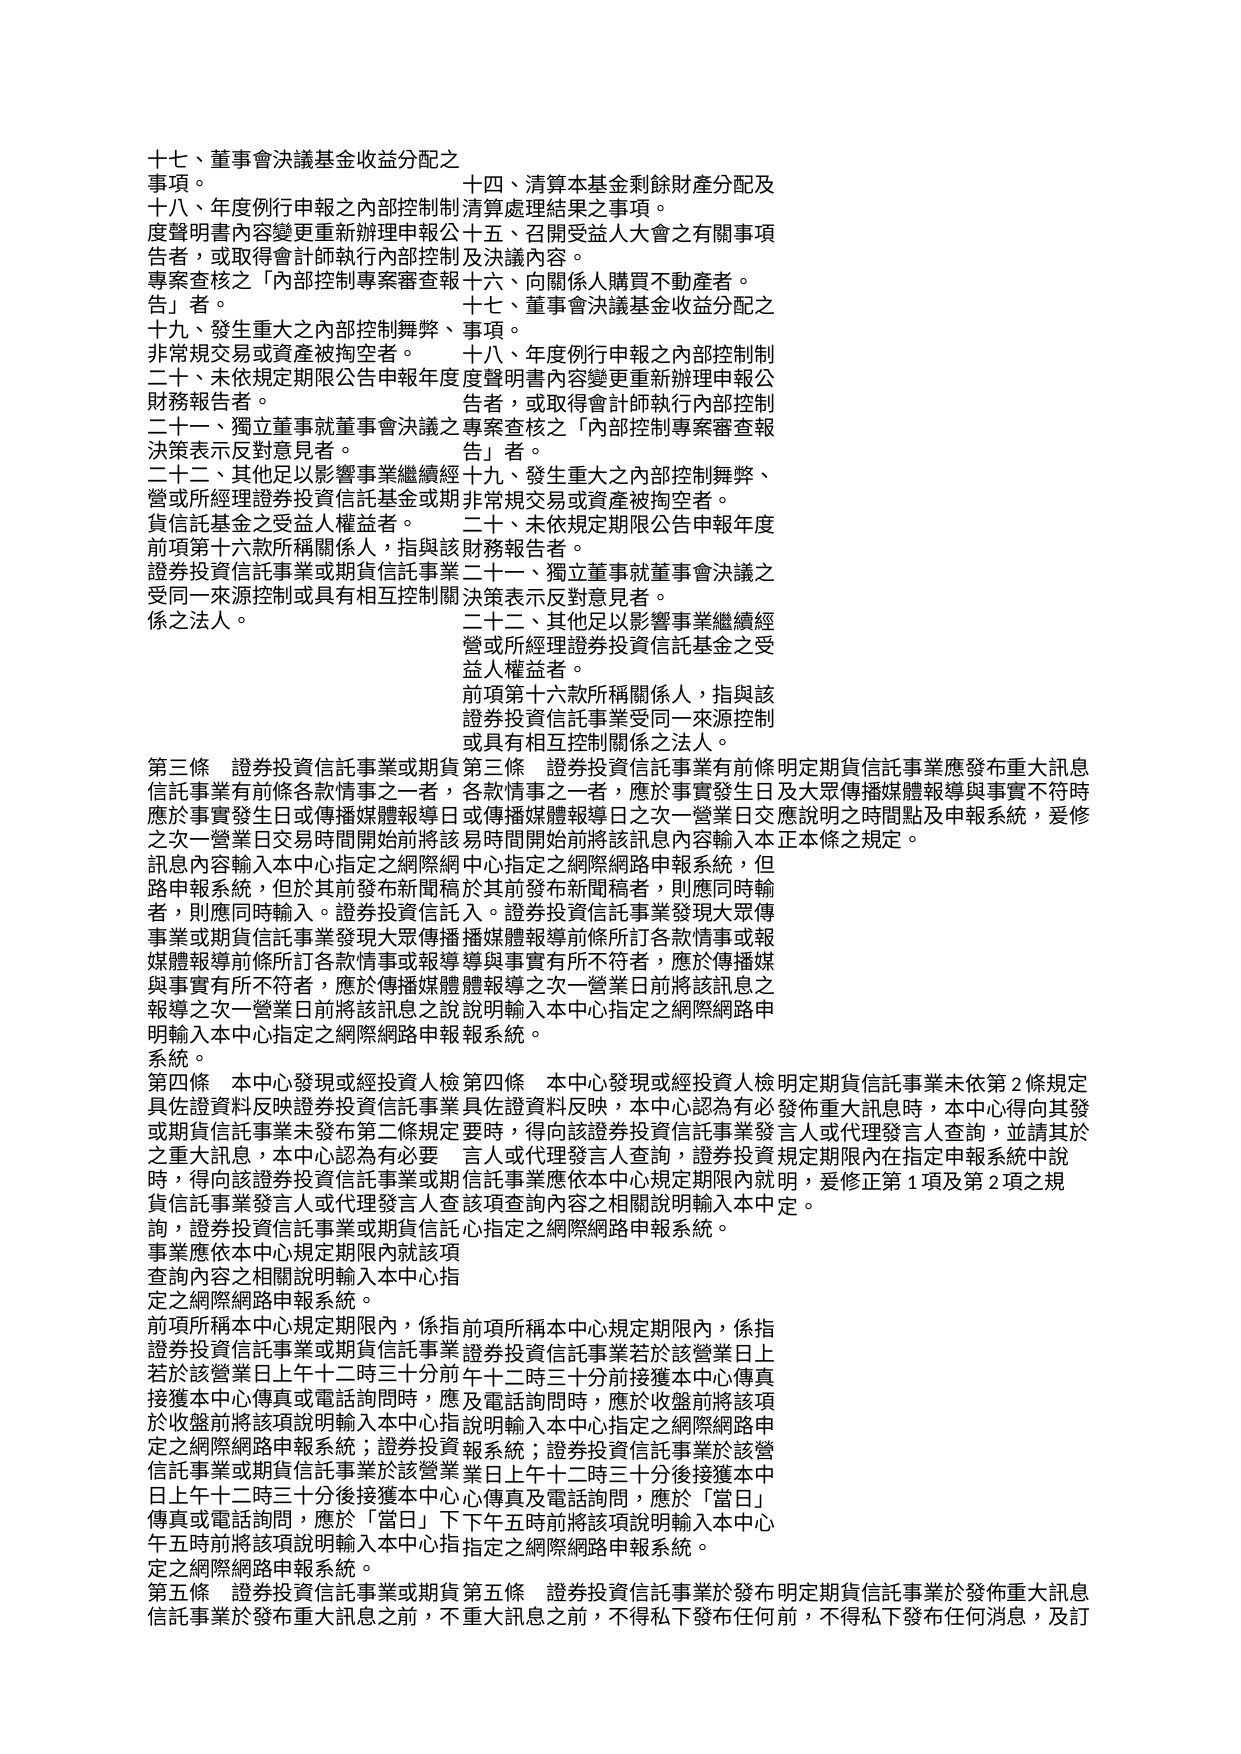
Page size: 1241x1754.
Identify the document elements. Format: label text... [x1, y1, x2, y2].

table_cell [778, 148, 1092, 756]
table_cell 第五條 證券投資信託事業或期貨信託事業於發布重大訊息之前，不 [148, 1581, 463, 1629]
table_cell 第五條 證券投資信託事業於發布重大訊息之前，不得私下發布任何 [463, 1581, 777, 1629]
table_cell 第三條 證券投資信託事業有前條各款情事之一者，應於事實發生日或傳播媒體報導日之次一營業日交易時間開始前將該訊息內容輸入本中心指定之網際網路申報系統，但於其前發布新聞稿者，則應同時輸入。證券投資信託事業發現大眾傳播媒體報導前條所訂各款情事或報導與事實有所不符者，應於傳播媒體報導之次一營業日前將該訊息之說明輸入本中心指定之網際網路申報系統。 [463, 756, 777, 1071]
table_cell 十四、清算本基金剩餘財產分配及清算處理結果之事項。 十五、召開受益人大會之有關事項及決議內容。 十六、向關係人購買不動產者。 十七、董事會決議基金收益分配之事項。 十八、年度例行申報之內部控制制度聲明書內容變更重新辦理申報公告者，或取得會計師執行內部控制專案查核之「內部控制專案審查報告」者。 十九、發生重大之內部控制舞弊、非常規交易或資產被掏空者。 二十、未依規定期限公告申報年度財務報告者。 二十一、獨立董事就董事會決議之決策表示反對意見者。 二十二、其他足以影響事業繼續經營或所經理證券投資信託基金之受益人權益者。 前項第十六款所稱關係人，指與該證券投資信託事業受同一來源控制或具有相互控制關係之法人。 [463, 148, 777, 756]
table_cell 第四條 本中心發現或經投資人檢具佐證資料反映證券投資信託事業或期貨信託事業未發布第二條規定之重大訊息，本中心認為有必要時，得向該證券投資信託事業或期貨信託事業發言人或代理發言人查詢，證券投資信託事業或期貨信託事業應依本中心規定期限內就該項查詢內容之相關說明輸入本中心指定之網際網路申報系統。 前項所稱本中心規定期限內，係指證券投資信託事業或期貨信託事業若於該營業日上午十二時三十分前接獲本中心傳真或電話詢問時，應於收盤前將該項說明輸入本中心指定之網際網路申報系統；證券投資信託事業或期貨信託事業於該營業日上午十二時三十分後接獲本中心傳真或電話詢問，應於「當日」下午五時前將該項說明輸入本中心指定之網際網路申報系統。 [148, 1071, 463, 1581]
table_cell 第三條 證券投資信託事業或期貨信託事業有前條各款情事之一者，應於事實發生日或傳播媒體報導日之次一營業日交易時間開始前將該訊息內容輸入本中心指定之網際網路申報系統，但於其前發布新聞稿者，則應同時輸入。證券投資信託事業或期貨信託事業發現大眾傳播媒體報導前條所訂各款情事或報導與事實有所不符者，應於傳播媒體報導之次一營業日前將該訊息之說明輸入本中心指定之網際網路申報系統。 [148, 756, 463, 1071]
table_cell 明定期貨信託事業應發布重大訊息及大眾傳播媒體報導與事實不符時應說明之時間點及申報系統，爰修正本條之規定。 [778, 756, 1092, 1071]
table_cell 十七、董事會決議基金收益分配之事項。 十八、年度例行申報之內部控制制度聲明書內容變更重新辦理申報公告者，或取得會計師執行內部控制專案查核之「內部控制專案審查報告」者。 十九、發生重大之內部控制舞弊、非常規交易或資產被掏空者。 二十、未依規定期限公告申報年度財務報告者。 二十一、獨立董事就董事會決議之決策表示反對意見者。 二十二、其他足以影響事業繼續經營或所經理證券投資信託基金或期貨信託基金之受益人權益者。 前項第十六款所稱關係人，指與該證券投資信託事業或期貨信託事業受同一來源控制或具有相互控制關係之法人。 [148, 148, 463, 756]
table_cell 明定期貨信託事業未依第2條規定發佈重大訊息時，本中心得向其發言人或代理發言人查詢，並請其於規定期限內在指定申報系統中說明，爰修正第1項及第2項之規定。 [778, 1071, 1092, 1581]
table_cell 第四條 本中心發現或經投資人檢具佐證資料反映，本中心認為有必要時，得向該證券投資信託事業發言人或代理發言人查詢，證券投資信託事業應依本中心規定期限內就該項查詢內容之相關說明輸入本中心指定之網際網路申報系統。 前項所稱本中心規定期限內，係指證券投資信託事業若於該營業日上午十二時三十分前接獲本中心傳真及電話詢問時，應於收盤前將該項說明輸入本中心指定之網際網路申報系統；證券投資信託事業於該營業日上午十二時三十分後接獲本中心傳真及電話詢問，應於「當日」下午五時前將該項說明輸入本中心指定之網際網路申報系統。 [463, 1071, 777, 1581]
table_cell 明定期貨信託事業於發佈重大訊息前，不得私下發布任何消息，及訂 [778, 1581, 1092, 1629]
